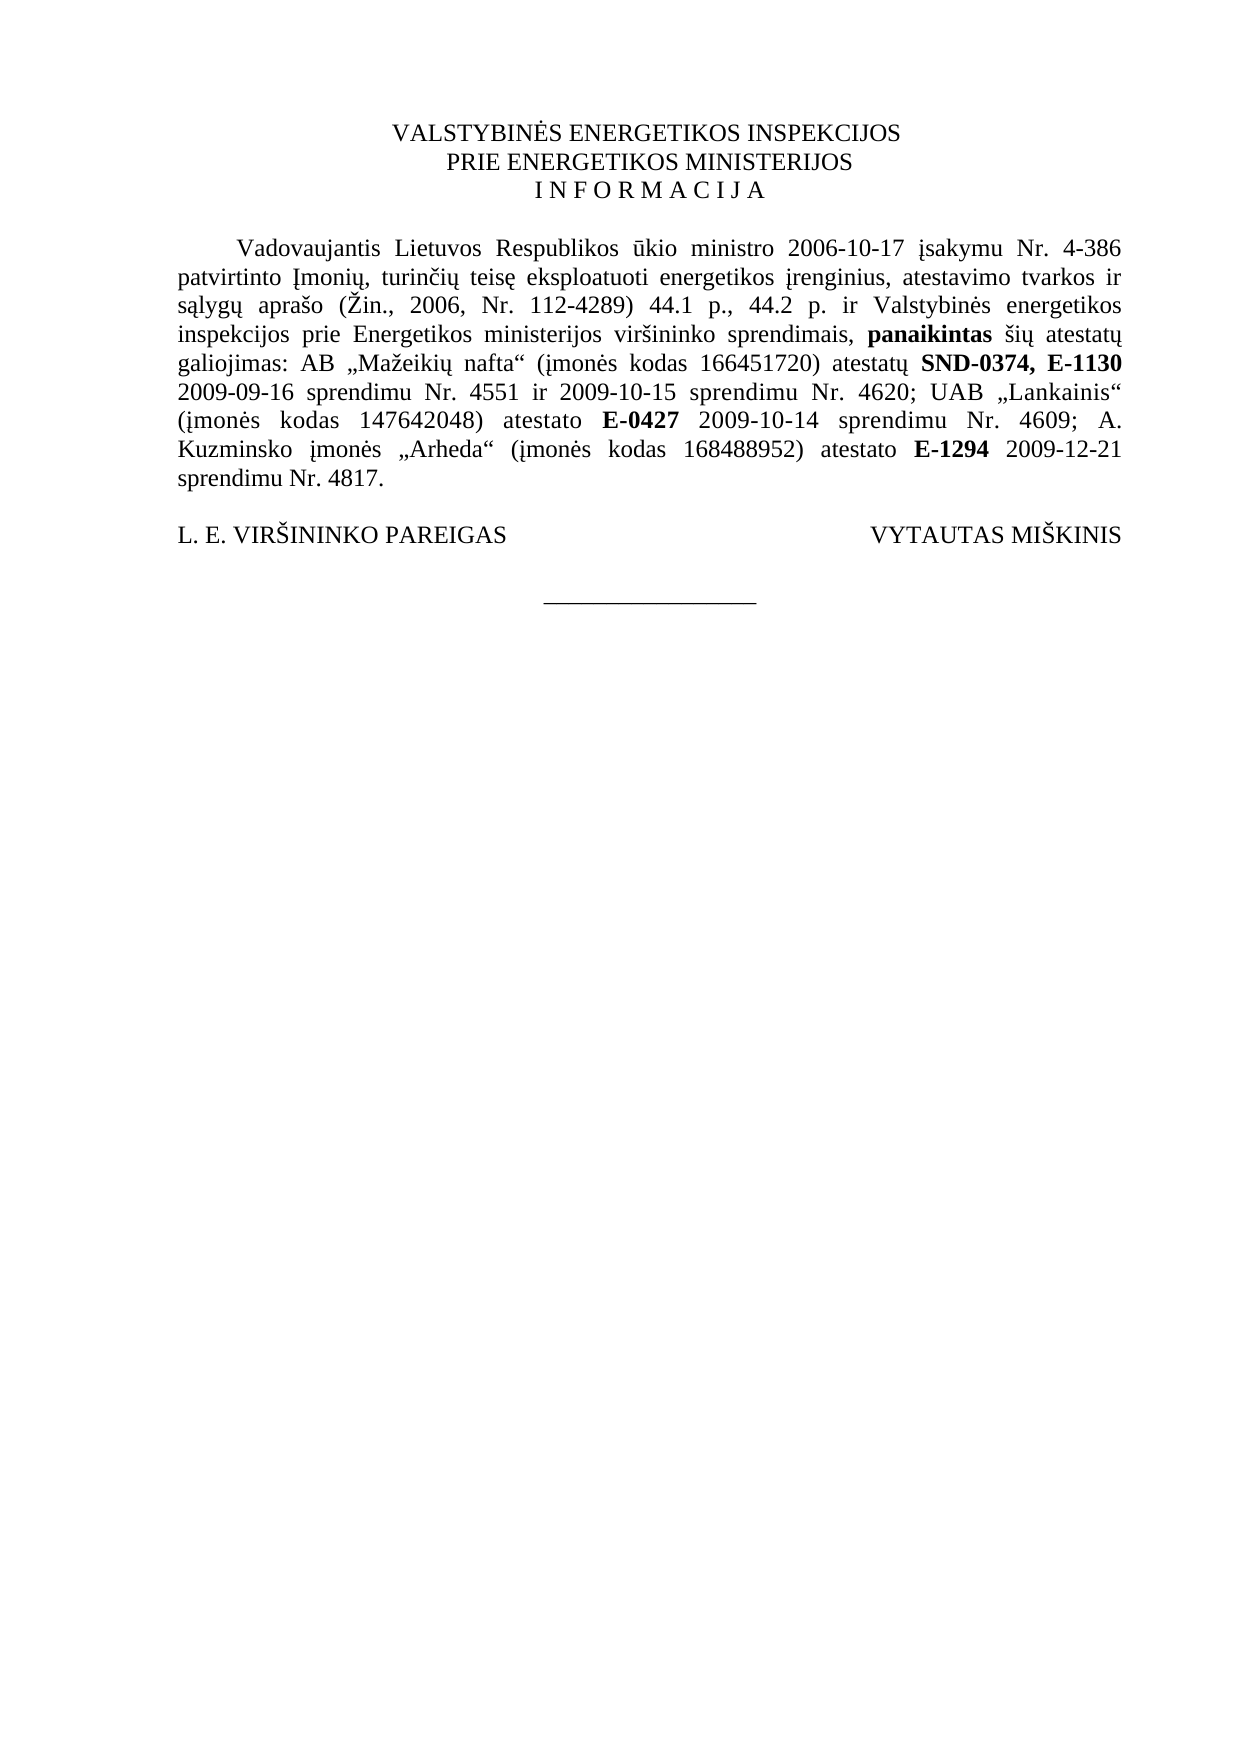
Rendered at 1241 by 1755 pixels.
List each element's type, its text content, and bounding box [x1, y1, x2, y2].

text Vadovaujantis Lietuvos Respublikos ūkio ministro 2006-10-17 įsakymu Nr. 4-386 patvirtinto Įmonių, turinčių teisę eksploatuoti energetikos įrenginius, atestavimo tvarkos ir sąlygų aprašo (Žin., 2006, Nr. 112-4289) 44.1 p., 44.2 p. ir Valstybinės energetikos inspekcijos prie Energetikos ministerijos viršininko sprendimais, panaikintas šių atestatų galiojimas: AB „Mažeikių nafta“ (įmonės kodas 166451720) atestatų SND-0374, E-1130 2009-09-16 sprendimu Nr. 4551 ir 2009-10-15 sprendimu Nr. 4620; UAB „Lankainis“ (įmonės kodas 147642048) atestato E-0427 2009-10-14 sprendimu Nr. 4609; A. Kuzminsko įmonės „Arheda“ (įmonės kodas 168488952) atestato E-1294 2009-12-21 sprendimu Nr. 4817. [177, 233, 1122, 492]
text L. e. viršininko pareigas Vytautas Miškinis [177, 521, 1122, 549]
text _________________ [177, 578, 1122, 607]
text VALSTYBINĖS ENERGETIKOS INSPEKCIJOS PRIE ENERGETIKOS MINISTERIJOS [177, 118, 1122, 176]
text INFORMACIJA [177, 176, 1122, 204]
